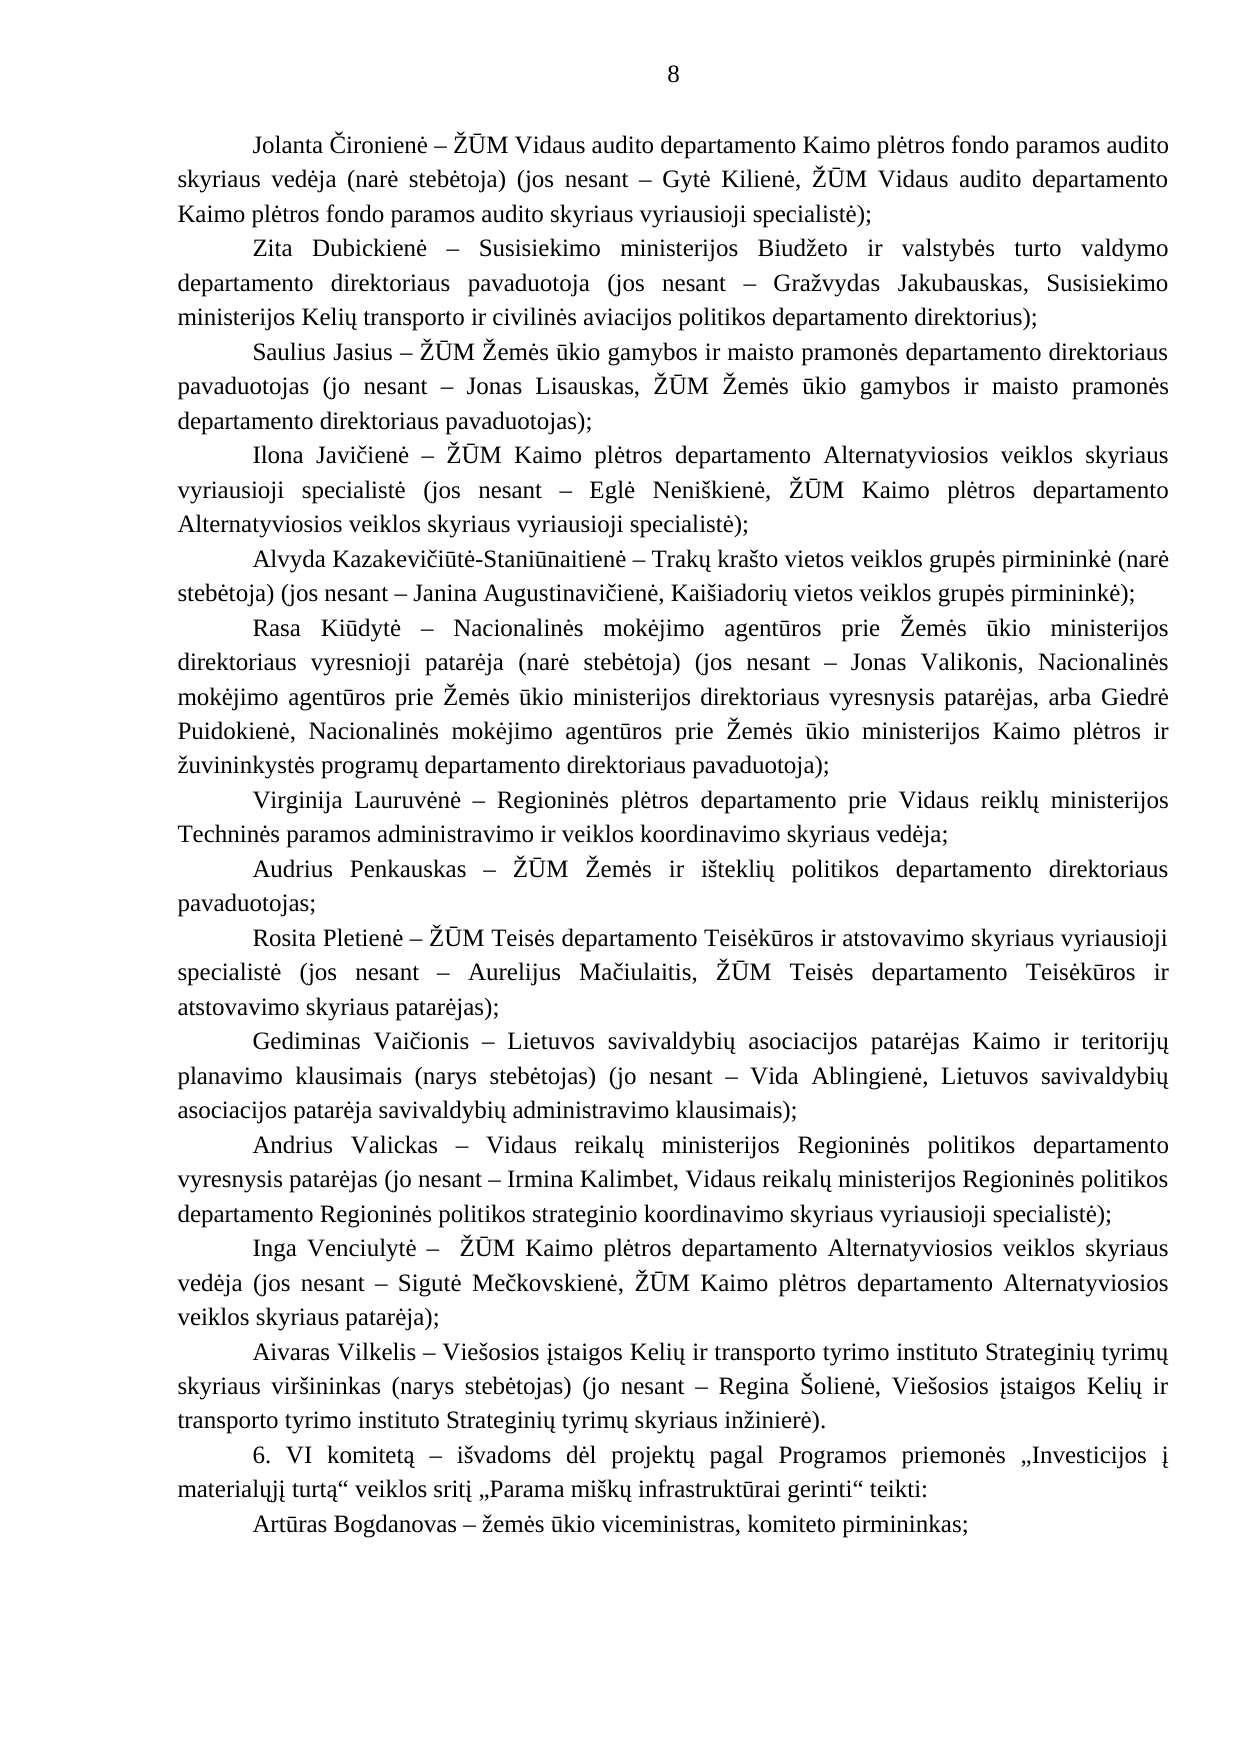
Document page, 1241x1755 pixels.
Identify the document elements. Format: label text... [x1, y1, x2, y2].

text Artūras Bogdanovas – žemės ūkio viceministras, komiteto pirmininkas; [177, 1509, 1169, 1538]
text Gediminas Vaičionis – Lietuvos savivaldybių asociacijos patarėjas Kaimo ir teritorijų planavimo klausimais (narys stebėtojas) (jo nesant – Vida Ablingienė, Lietuvos savivaldybių asociacijos patarėja savivaldybių administravimo klausimais); [177, 1026, 1169, 1124]
text Zita Dubickienė – Susisiekimo ministerijos Biudžeto ir valstybės turto valdymo departamento direktoriaus pavaduotoja (jos nesant – Gražvydas Jakubauskas, Susisiekimo ministerijos Kelių transporto ir civilinės aviacijos politikos departamento direktorius); [177, 233, 1169, 331]
text Ilona Javičienė – ŽŪM Kaimo plėtros departamento Alternatyviosios veiklos skyriaus vyriausioji specialistė (jos nesant – Eglė Neniškienė, ŽŪM Kaimo plėtros departamento Alternatyviosios veiklos skyriaus vyriausioji specialistė); [177, 440, 1169, 538]
text Jolanta Čironienė – ŽŪM Vidaus audito departamento Kaimo plėtros fondo paramos audito skyriaus vedėja (narė stebėtoja) (jos nesant – Gytė Kilienė, ŽŪM Vidaus audito departamento Kaimo plėtros fondo paramos audito skyriaus vyriausioji specialistė); [177, 130, 1169, 228]
text Rasa Kiūdytė – Nacionalinės mokėjimo agentūros prie Žemės ūkio ministerijos direktoriaus vyresnioji patarėja (narė stebėtoja) (jos nesant – Jonas Valikonis, Nacionalinės mokėjimo agentūros prie Žemės ūkio ministerijos direktoriaus vyresnysis patarėjas, arba Giedrė Puidokienė, Nacionalinės mokėjimo agentūros prie Žemės ūkio ministerijos Kaimo plėtros ir žuvininkystės programų departamento direktoriaus pavaduotoja); [177, 613, 1169, 779]
text Saulius Jasius – ŽŪM Žemės ūkio gamybos ir maisto pramonės departamento direktoriaus pavaduotojas (jo nesant – Jonas Lisauskas, ŽŪM Žemės ūkio gamybos ir maisto pramonės departamento direktoriaus pavaduotojas); [177, 337, 1169, 434]
text Andrius Valickas – Vidaus reikalų ministerijos Regioninės politikos departamento vyresnysis patarėjas (jo nesant – Irmina Kalimbet, Vidaus reikalų ministerijos Regioninės politikos departamento Regioninės politikos strateginio koordinavimo skyriaus vyriausioji specialistė); [177, 1130, 1169, 1227]
text 6. VI komitetą – išvadoms dėl projektų pagal Programos priemonės „Investicijos į materialųjį turtą“ veiklos sritį „Parama miškų infrastruktūrai gerinti“ teikti: [177, 1440, 1169, 1503]
text Inga Venciulytė – ŽŪM Kaimo plėtros departamento Alternatyviosios veiklos skyriaus vedėja (jos nesant – Sigutė Mečkovskienė, ŽŪM Kaimo plėtros departamento Alternatyviosios veiklos skyriaus patarėja); [177, 1233, 1169, 1331]
text Virginija Lauruvėnė – Regioninės plėtros departamento prie Vidaus reiklų ministerijos Techninės paramos administravimo ir veiklos koordinavimo skyriaus vedėja; [177, 785, 1169, 848]
text Audrius Penkauskas – ŽŪM Žemės ir išteklių politikos departamento direktoriaus pavaduotojas; [177, 854, 1169, 917]
text Alvyda Kazakevičiūtė-Staniūnaitienė – Trakų krašto vietos veiklos grupės pirmininkė (narė stebėtoja) (jos nesant – Janina Augustinavičienė, Kaišiadorių vietos veiklos grupės pirmininkė); [177, 544, 1169, 607]
text Rosita Pletienė – ŽŪM Teisės departamento Teisėkūros ir atstovavimo skyriaus vyriausioji specialistė (jos nesant – Aurelijus Mačiulaitis, ŽŪM Teisės departamento Teisėkūros ir atstovavimo skyriaus patarėjas); [177, 923, 1169, 1021]
text Aivaras Vilkelis – Viešosios įstaigos Kelių ir transporto tyrimo instituto Strateginių tyrimų skyriaus viršininkas (narys stebėtojas) (jo nesant – Regina Šolienė, Viešosios įstaigos Kelių ir transporto tyrimo instituto Strateginių tyrimų skyriaus inžinierė). [177, 1337, 1169, 1434]
